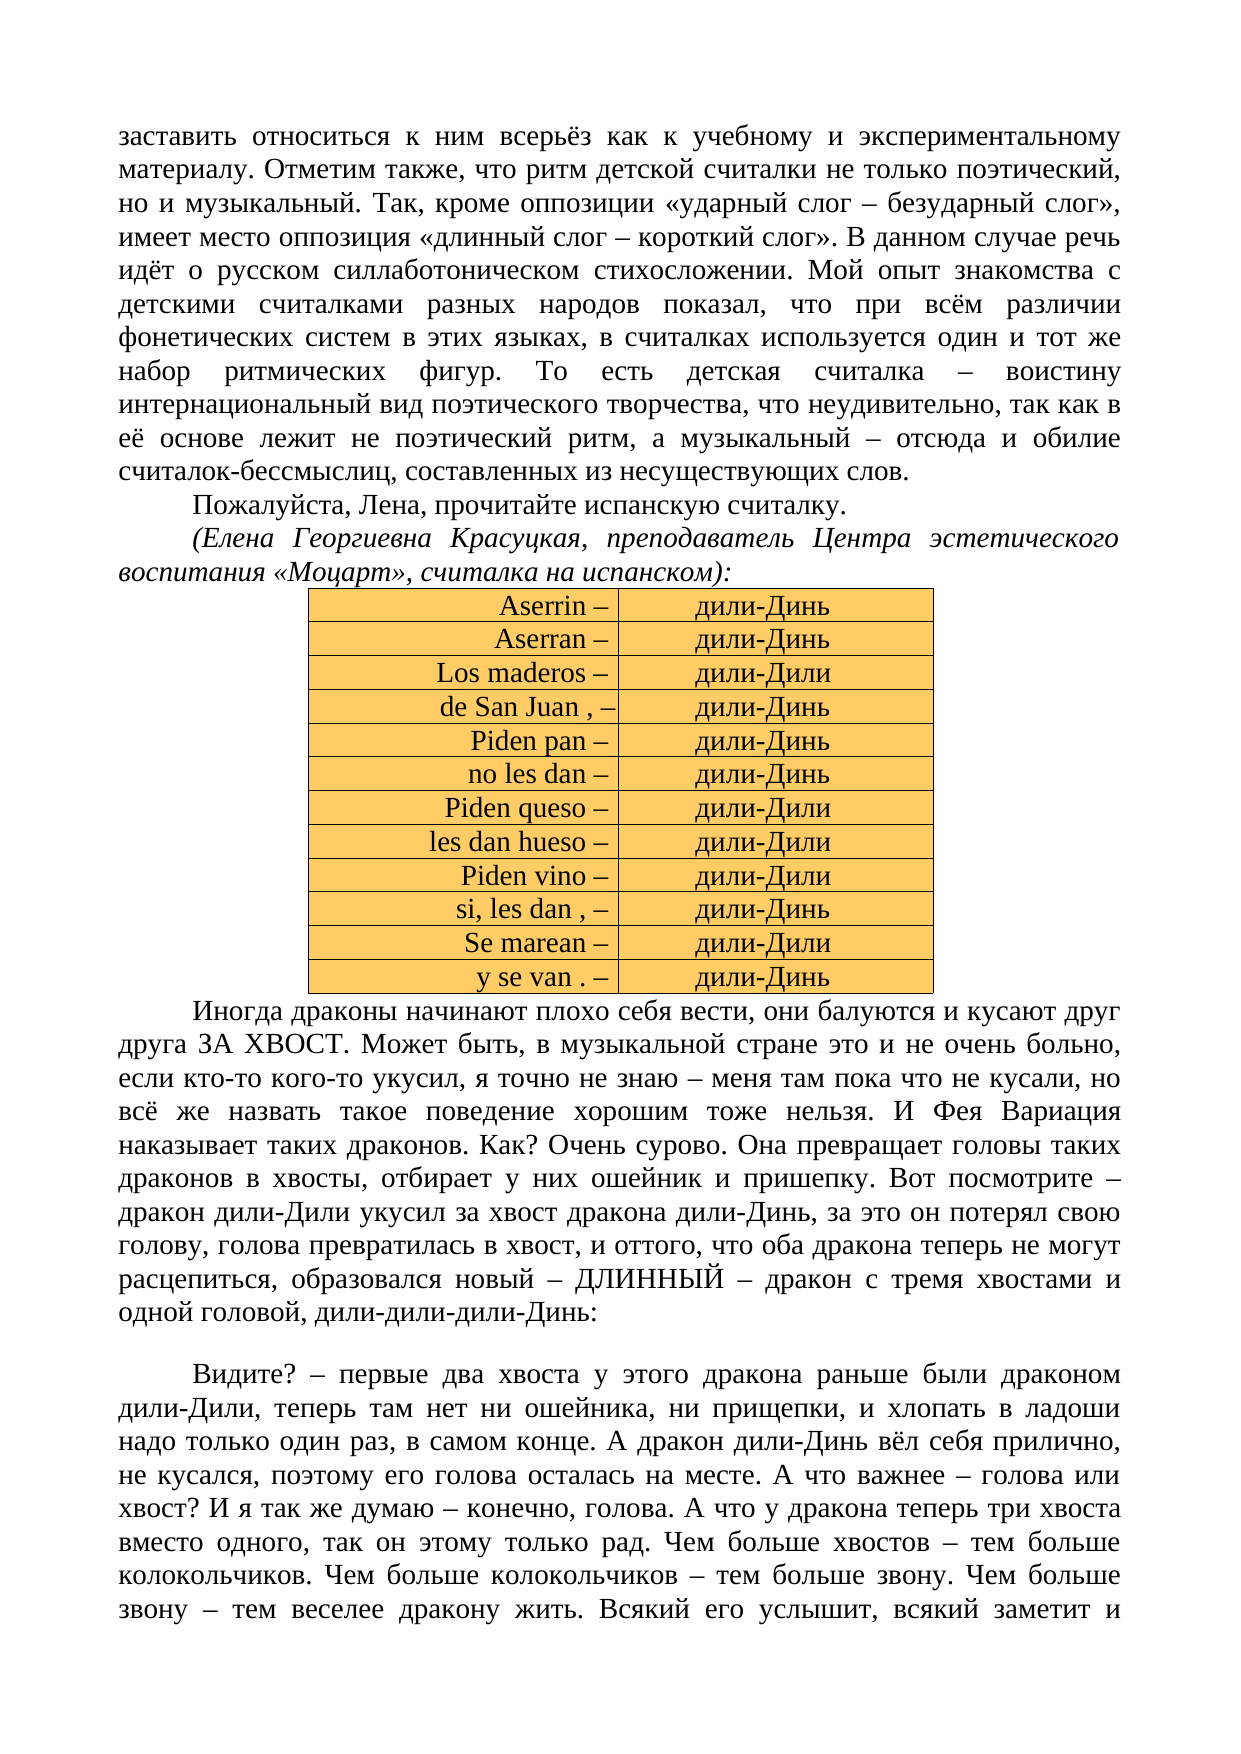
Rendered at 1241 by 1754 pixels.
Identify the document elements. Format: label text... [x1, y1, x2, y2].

table_cell de San Juan , – [309, 690, 618, 723]
table_cell Piden queso – [309, 791, 618, 824]
table_cell дили-Дили [619, 825, 933, 858]
text заставить относиться к ним всерьёз как к учебному и экспериментальному материалу. Отметим также, что ритм детской считалки не только поэтический, но и музыкальный. Так, кроме оппозиции «ударный слог – безударный слог», имеет место оппозиция «длинный слог – короткий слог». В данном случае речь идёт о русском силлаботоническом стихосложении. Мой опыт знакомства с детскими считалками разных народов показал, что при всём различии фонетических систем в этих языках, в считалках используется один и тот же набор ритмических фигур. То есть детская считалка – воистину интернациональный вид поэтического творчества, что неудивительно, так как в её основе лежит не поэтический ритм, а музыкальный – отсюда и обилие считалок-бессмыслиц, составленных из несуществующих слов. [118, 118, 1122, 487]
table_cell дили-Дили [619, 926, 933, 959]
table_cell дили-Дили [619, 859, 933, 891]
table_cell дили-Динь [619, 724, 933, 756]
text Иногда драконы начинают плохо себя вести, они балуются и кусают друг друга ЗА ХВОСТ. Может быть, в музыкальной стране это и не очень больно, если кто-то кого-то укусил, я точно не знаю – меня там пока что не кусали, но всё же назвать такое поведение хорошим тоже нельзя. И Фея Вариация наказывает таких драконов. Как? Очень сурово. Она превращает головы таких драконов в хвосты, отбирает у них ошейник и пришепку. Вот посмотрите – дракон дили-Дили укусил за хвост дракона дили-Динь, за это он потерял свою голову, голова превратилась в хвост, и оттого, что оба дракона теперь не могут расцепиться, образовался новый – ДЛИННЫЙ – дракон с тремя хвостами и одной головой, дили-дили-дили-Динь: [118, 993, 1122, 1328]
table_cell дили-Динь [619, 622, 933, 655]
table_cell дили-Дили [619, 791, 933, 824]
text Пожалуйста, Лена, прочитайте испанскую считалку. [118, 487, 1122, 521]
table_cell дили-Динь [619, 892, 933, 925]
text (Елена Георгиевна Красуцкая, преподаватель Центра эстетического воспитания «Моцарт», считалка на испанском): [118, 521, 1122, 588]
table_header дили-Динь [619, 589, 933, 621]
table_cell Se marean – [309, 926, 618, 959]
table_cell Piden vino – [309, 859, 618, 891]
table_header Aserrin – [309, 589, 618, 621]
table_cell si, les dan , – [309, 892, 618, 925]
table_cell дили-Динь [619, 960, 933, 993]
table_cell les dan hueso – [309, 825, 618, 858]
table_cell дили-Динь [619, 690, 933, 723]
table_cell Aserran – [309, 622, 618, 655]
text Видите? – первые два хвоста у этого дракона раньше были драконом дили-Дили, теперь там нет ни ошейника, ни прищепки, и хлопать в ладоши надо только один раз, в самом конце. А дракон дили-Динь вёл себя прилично, не кусался, поэтому его голова осталась на месте. А что важнее – голова или хвост? И я так же думаю – конечно, голова. А что у дракона теперь три хвоста вместо одного, так он этому только рад. Чем больше хвостов – тем больше колокольчиков. Чем больше колокольчиков – тем больше звону. Чем больше звону – тем веселее дракону жить. Всякий его услышит, всякий заметит и [118, 1356, 1122, 1624]
table_cell no les dan – [309, 757, 618, 790]
table_cell y se van . – [309, 960, 618, 993]
table_cell Los maderos – [309, 656, 618, 689]
table_cell Piden pan – [309, 724, 618, 756]
table_cell дили-Дили [619, 656, 933, 689]
table_cell дили-Динь [619, 757, 933, 790]
